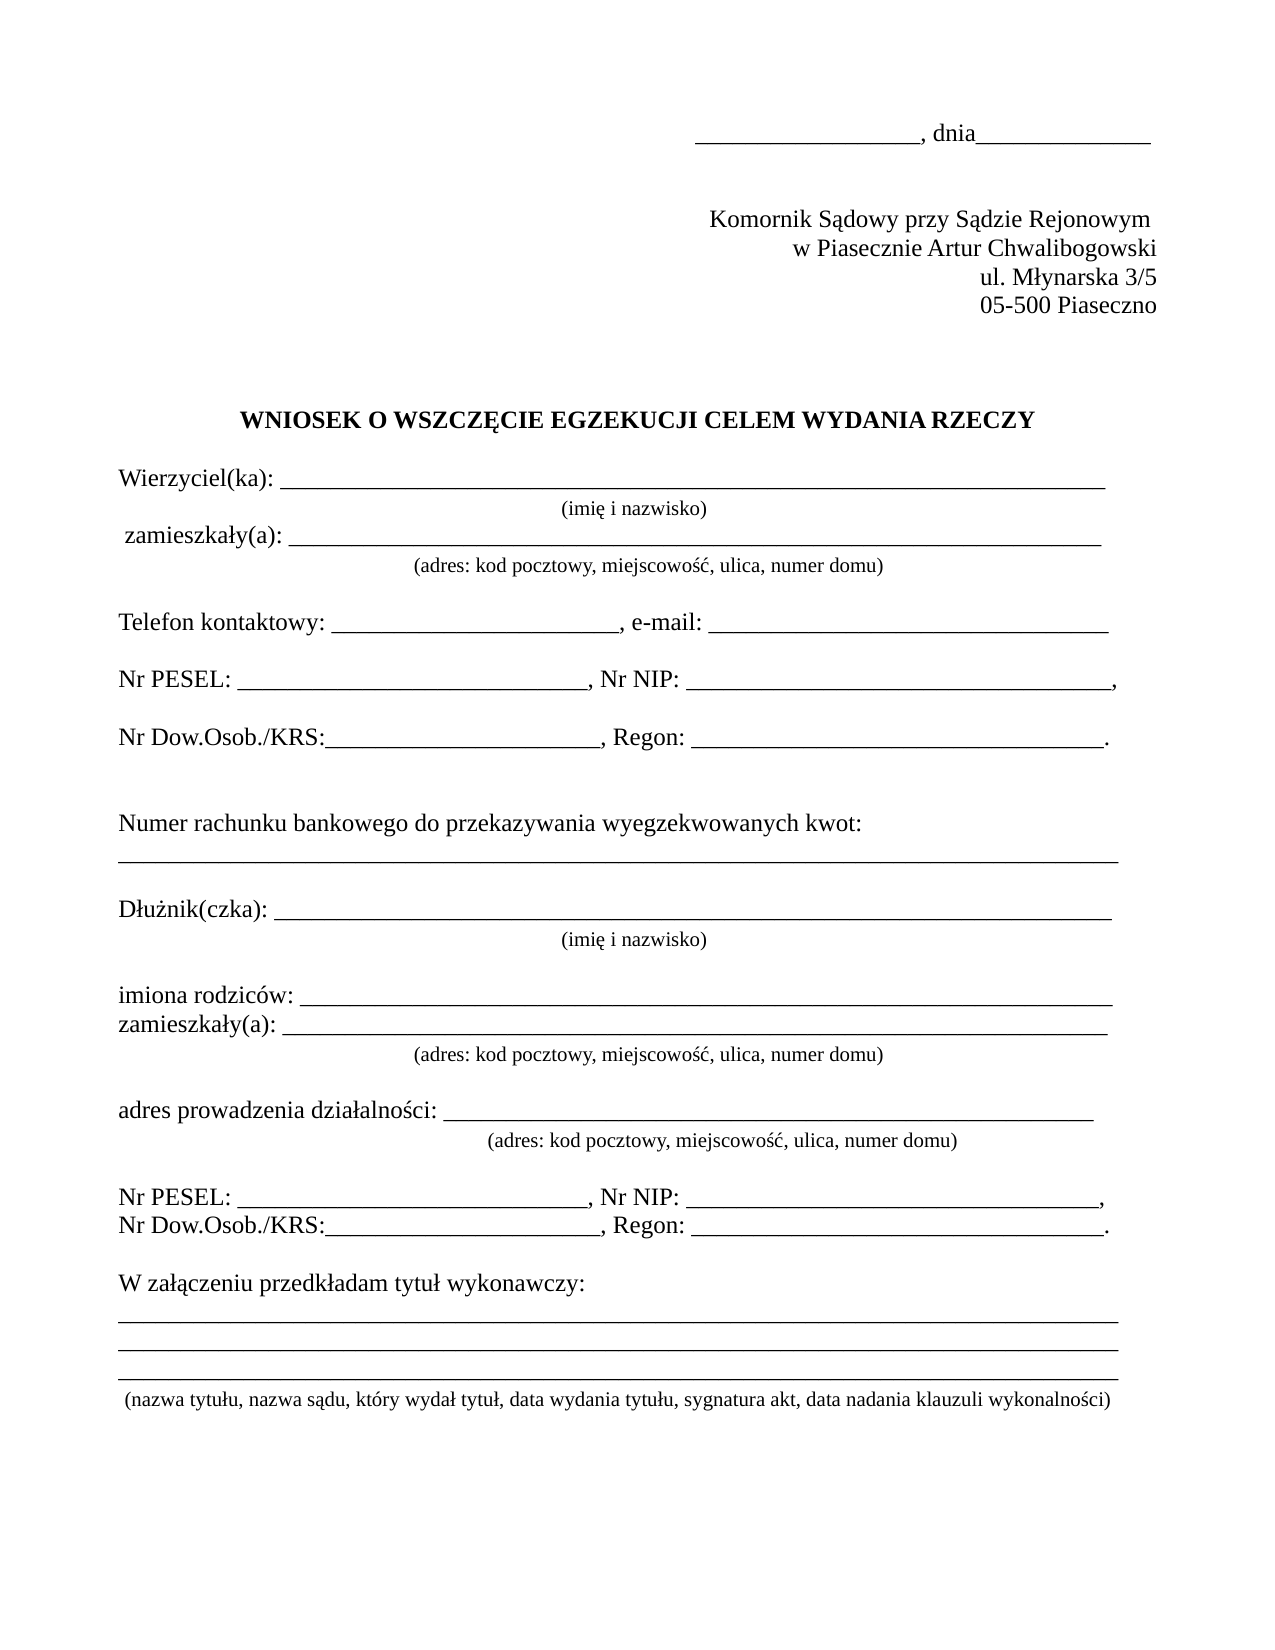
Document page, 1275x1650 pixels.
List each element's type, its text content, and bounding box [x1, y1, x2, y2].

text imiona rodziców: _________________________________________________________________ zamieszkały(a): __________________________________________________________________ (adres: kod pocztowy, miejscowość, ulica, numer domu) [118, 981, 1157, 1067]
text Numer rachunku bankowego do przekazywania wyegzekwowanych kwot: ________________________________________________________________________________ [118, 808, 1157, 866]
text WNIOSEK O WSZCZĘCIE EGZEKUCJI CELEM WYDANIA RZECZY [118, 406, 1157, 434]
text Nr PESEL: ____________________________, Nr NIP: __________________________________, [118, 664, 1157, 693]
text adres prowadzenia działalności: ____________________________________________________ [118, 1096, 1157, 1124]
text Telefon kontaktowy: _______________________, e-mail: ________________________________ [118, 607, 1157, 636]
text Dłużnik(czka): ___________________________________________________________________ (imię i nazwisko) [118, 894, 1157, 952]
text w Piasecznie Artur Chwalibogowski [413, 233, 1157, 262]
text ul. Młynarska 3/5 [413, 262, 1157, 291]
text (imię i nazwisko) [118, 492, 1157, 521]
text W załączeniu przedkładam tytuł wykonawczy: ________________________________________________________________________________ ________________________________________________________________________________ ________________________________________________________________________________ [118, 1268, 1157, 1383]
text Nr Dow.Osob./KRS:______________________, Regon: _________________________________. [118, 722, 1157, 751]
text zamieszkały(a): _________________________________________________________________ (adres: kod pocztowy, miejscowość, ulica, numer domu) [118, 521, 1157, 578]
text (nazwa tytułu, nazwa sądu, który wydał tytuł, data wydania tytułu, sygnatura akt, data nadania klauzuli wykonalności) [118, 1383, 1157, 1412]
text Wierzyciel(ka): __________________________________________________________________ [118, 463, 1157, 492]
text __________________, dnia______________ [118, 118, 1157, 147]
text 05-500 Piaseczno [413, 291, 1157, 319]
text Komornik Sądowy przy Sądzie Rejonowym [413, 204, 1157, 233]
text Nr PESEL: ____________________________, Nr NIP: _________________________________, [118, 1182, 1157, 1211]
text (adres: kod pocztowy, miejscowość, ulica, numer domu) [118, 1124, 1157, 1153]
text Nr Dow.Osob./KRS:______________________, Regon: _________________________________. [118, 1211, 1157, 1239]
